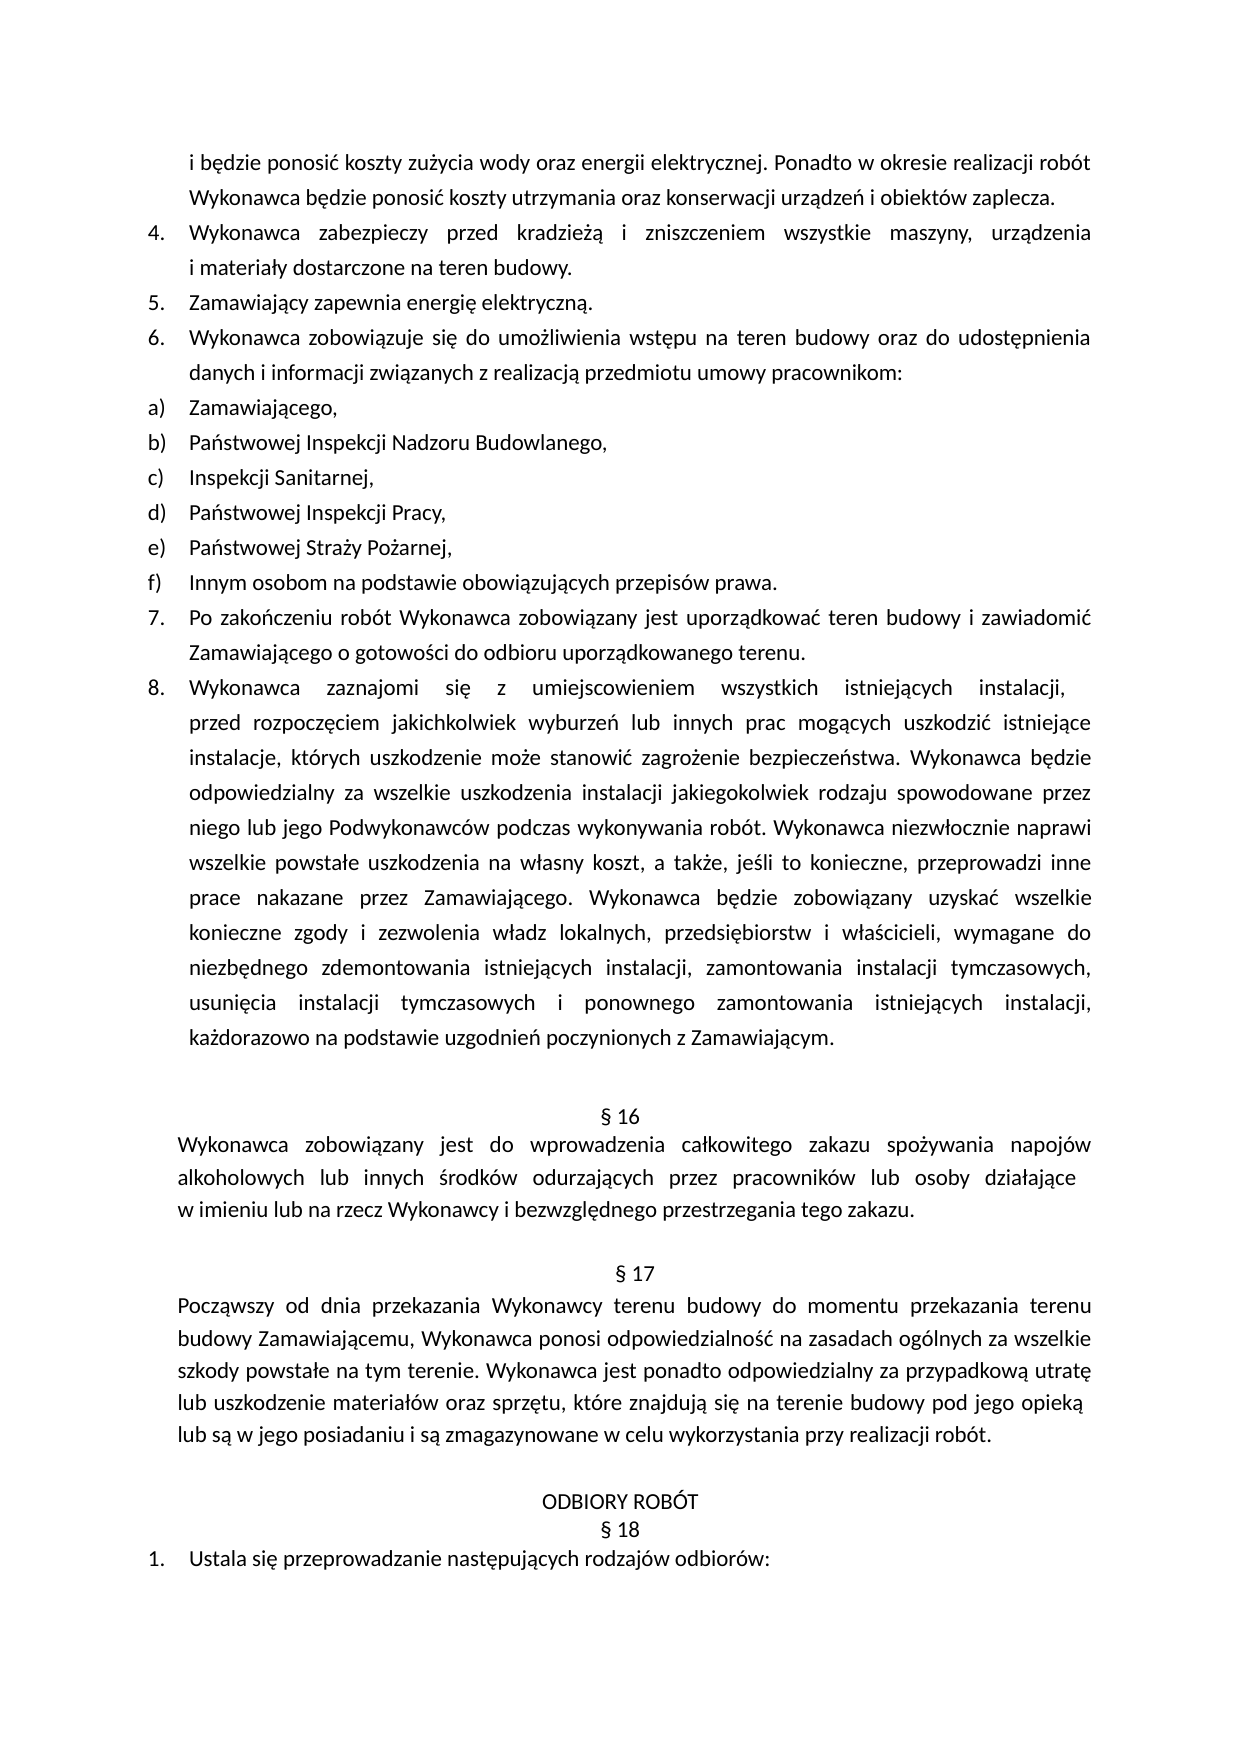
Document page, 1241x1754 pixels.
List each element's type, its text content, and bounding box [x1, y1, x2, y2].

text 5. Zamawiający zapewnia energię elektryczną. [148, 288, 1093, 316]
text i będzie ponosić koszty zużycia wody oraz energii elektrycznej. Ponadto w okresie realizacji robót Wykonawca będzie ponosić koszty utrzymania oraz konserwacji urządzeń i obiektów zaplecza. [148, 148, 1093, 211]
text § 16 [148, 1102, 1093, 1131]
text 7. Po zakończeniu robót Wykonawca zobowiązany jest uporządkować teren budowy i zawiadomić Zamawiającego o gotowości do odbioru uporządkowanego terenu. [148, 603, 1093, 666]
text 1. Ustala się przeprowadzanie następujących rodzajów odbiorów: [148, 1544, 1093, 1572]
text c) Inspekcji Sanitarnej, [148, 463, 1093, 491]
text a) Zamawiającego, [148, 393, 1093, 421]
text § 17 [177, 1259, 1093, 1287]
text Wykonawca zobowiązany jest do wprowadzenia całkowitego zakazu spożywania napojów alkoholowych lub innych środków odurzających przez pracowników lub osoby działające w imieniu lub na rzecz Wykonawcy i bezwzględnego przestrzegania tego zakazu. [177, 1131, 1093, 1223]
text f) Innym osobom na podstawie obowiązujących przepisów prawa. [148, 568, 1093, 596]
text 4. Wykonawca zabezpieczy przed kradzieżą i zniszczeniem wszystkie maszyny, urządzenia i materiały dostarczone na teren budowy. [148, 218, 1093, 281]
text d) Państwowej Inspekcji Pracy, [148, 498, 1093, 526]
text e) Państwowej Straży Pożarnej, [148, 533, 1093, 561]
text Począwszy od dnia przekazania Wykonawcy terenu budowy do momentu przekazania terenu budowy Zamawiającemu, Wykonawca ponosi odpowiedzialność na zasadach ogólnych za wszelkie szkody powstałe na tym terenie. Wykonawca jest ponadto odpowiedzialny za przypadkową utratę lub uszkodzenie materiałów oraz sprzętu, które znajdują się na terenie budowy pod jego opieką lub są w jego posiadaniu i są zmagazynowane w celu wykorzystania przy realizacji robót. [177, 1291, 1093, 1448]
text ODBIORY ROBÓT [148, 1487, 1093, 1515]
text § 18 [148, 1516, 1093, 1544]
text b) Państwowej Inspekcji Nadzoru Budowlanego, [148, 428, 1093, 456]
text 6. Wykonawca zobowiązuje się do umożliwienia wstępu na teren budowy oraz do udostępnienia danych i informacji związanych z realizacją przedmiotu umowy pracownikom: [148, 323, 1093, 386]
text 8. Wykonawca zaznajomi się z umiejscowieniem wszystkich istniejących instalacji, przed rozpoczęciem jakichkolwiek wyburzeń lub innych prac mogących uszkodzić istniejące instalacje, których uszkodzenie może stanowić zagrożenie bezpieczeństwa. Wykonawca będzie odpowiedzialny za wszelkie uszkodzenia instalacji jakiegokolwiek rodzaju spowodowane przez niego lub jego Podwykonawców podczas wykonywania robót. Wykonawca niezwłocznie naprawi wszelkie powstałe uszkodzenia na własny koszt, a także, jeśli to konieczne, przeprowadzi inne prace nakazane przez Zamawiającego. Wykonawca będzie zobowiązany uzyskać wszelkie konieczne zgody i zezwolenia władz lokalnych, przedsiębiorstw i właścicieli, wymagane do niezbędnego zdemontowania istniejących instalacji, zamontowania instalacji tymczasowych, usunięcia instalacji tymczasowych i ponownego zamontowania istniejących instalacji, każdorazowo na podstawie uzgodnień poczynionych z Zamawiającym. [148, 673, 1093, 1051]
